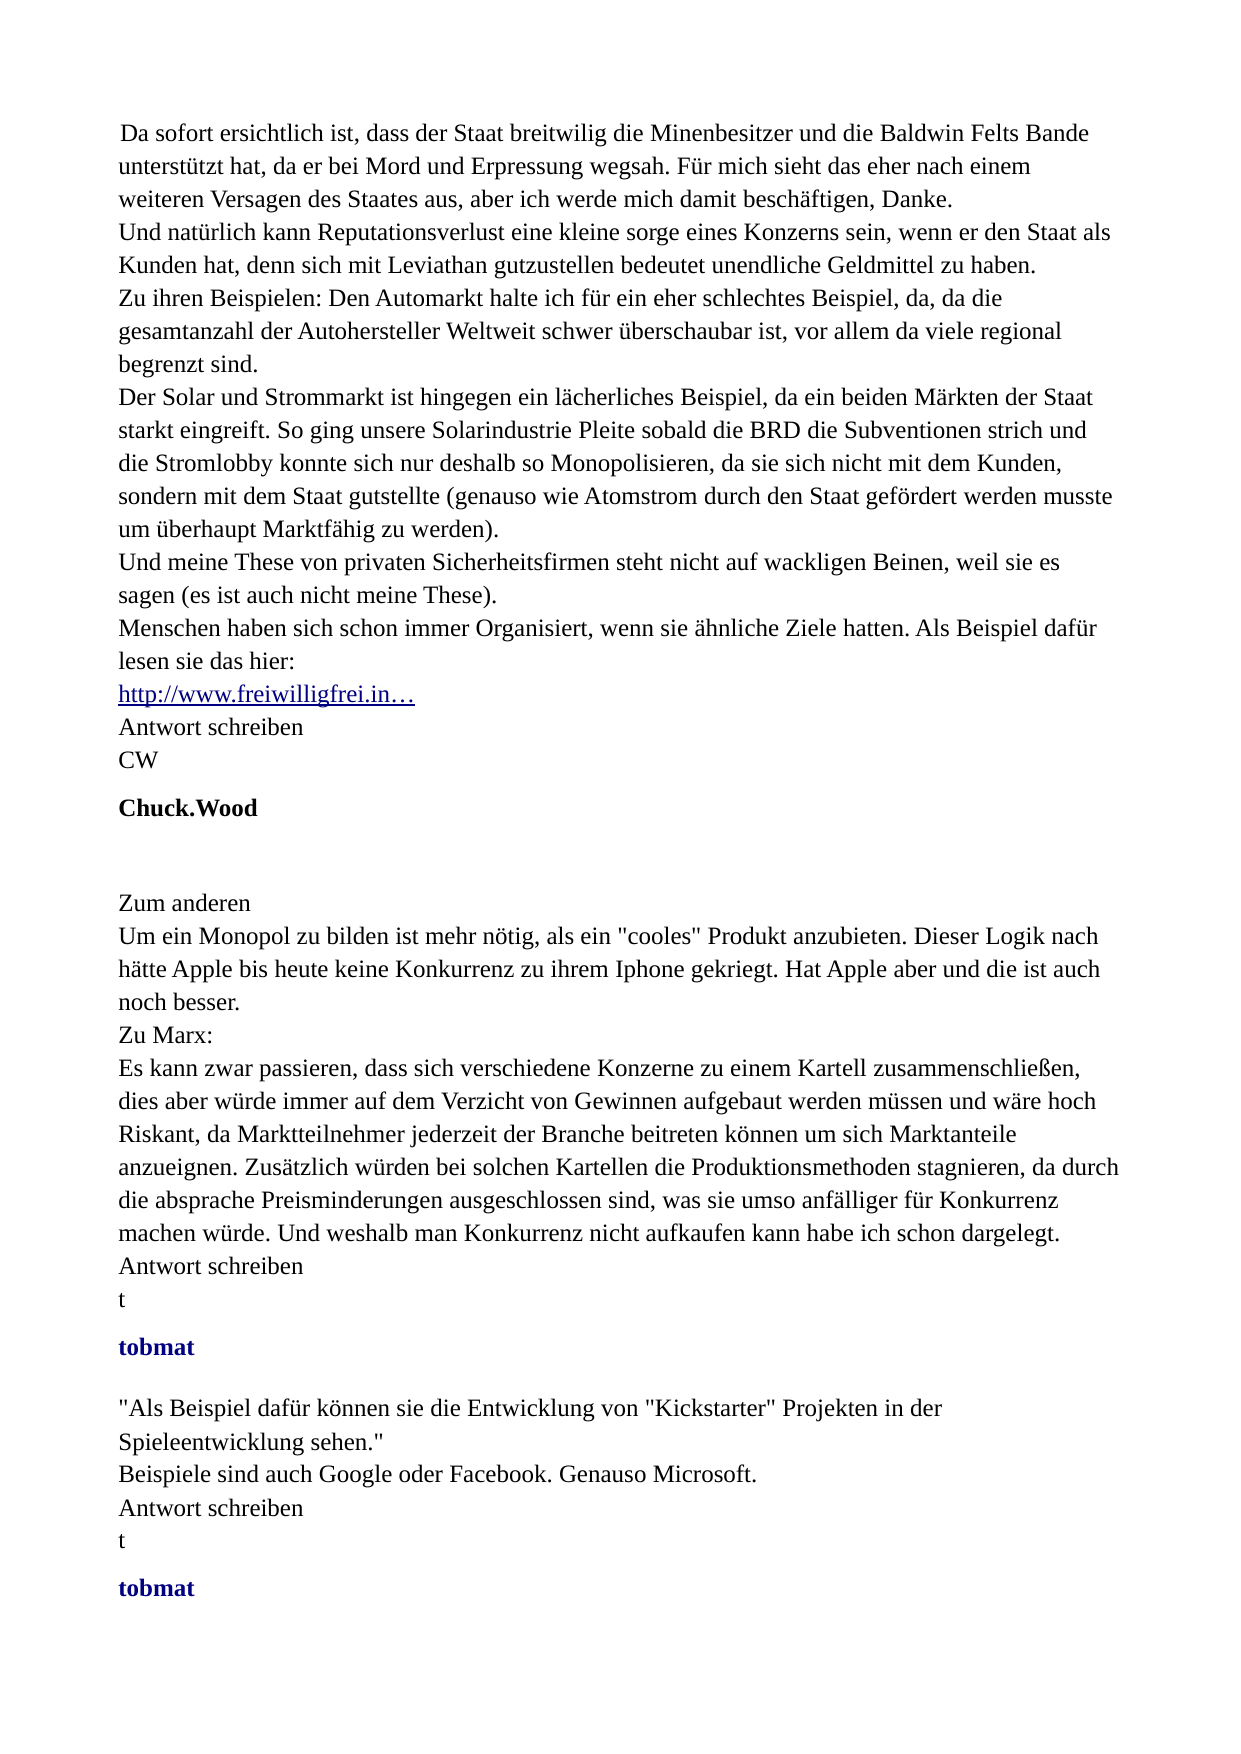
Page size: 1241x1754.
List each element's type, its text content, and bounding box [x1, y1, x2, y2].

text t [118, 1284, 1122, 1313]
text "Als Beispiel dafür können sie die Entwicklung von "Kickstarter" Projekten in der Spieleentwicklung sehen." [118, 1393, 1122, 1455]
subtitle Chuck.Wood [118, 793, 1122, 822]
subtitle tobmat [118, 1573, 1122, 1602]
text t [118, 1526, 1122, 1554]
text Beispiele sind auch Google oder Facebook. Genauso Microsoft. [118, 1459, 1122, 1488]
text Da sofort ersichtlich ist, dass der Staat breitwilig die Minenbesitzer und die Baldwin Felts Bande unterstützt hat, da er bei Mord und Erpressung wegsah. Für mich sieht das eher nach einem weiteren Versagen des Staates aus, aber ich werde mich damit beschäftigen, Danke. Und natürlich kann Reputationsverlust eine kleine sorge eines Konzerns sein, wenn er den Staat als Kunden hat, denn sich mit Leviathan gutzustellen bedeutet unendliche Geldmittel zu haben. Zu ihren Beispielen: Den Automarkt halte ich für ein eher schlechtes Beispiel, da, da die gesamtanzahl der Autohersteller Weltweit schwer überschaubar ist, vor allem da viele regional begrenzt sind. Der Solar und Strommarkt ist hingegen ein lächerliches Beispiel, da ein beiden Märkten der Staat starkt eingreift. So ging unsere Solarindustrie Pleite sobald die BRD die Subventionen strich und die Stromlobby konnte sich nur deshalb so Monopolisieren, da sie sich nicht mit dem Kunden, sondern mit dem Staat gutstellte (genauso wie Atomstrom durch den Staat gefördert werden musste um überhaupt Marktfähig zu werden). Und meine These von privaten Sicherheitsfirmen steht nicht auf wackligen Beinen, weil sie es sagen (es ist auch nicht meine These). Menschen haben sich schon immer Organisiert, wenn sie ähnliche Ziele hatten. Als Beispiel dafür lesen sie das hier: http://www.freiwilligfrei.in… [118, 118, 1122, 708]
text Antwort schreiben [118, 1493, 1122, 1521]
text Zum anderen [118, 888, 1122, 917]
subtitle tobmat [118, 1332, 1122, 1361]
text Antwort schreiben [118, 712, 1122, 741]
text Antwort schreiben [118, 1251, 1122, 1280]
text CW [118, 746, 1122, 774]
text Um ein Monopol zu bilden ist mehr nötig, als ein "cooles" Produkt anzubieten. Dieser Logik nach hätte Apple bis heute keine Konkurrenz zu ihrem Iphone gekriegt. Hat Apple aber und die ist auch noch besser. Zu Marx: Es kann zwar passieren, dass sich verschiedene Konzerne zu einem Kartell zusammenschließen, dies aber würde immer auf dem Verzicht von Gewinnen aufgebaut werden müssen und wäre hoch Riskant, da Marktteilnehmer jederzeit der Branche beitreten können um sich Marktanteile anzueignen. Zusätzlich würden bei solchen Kartellen die Produktionsmethoden stagnieren, da durch die absprache Preisminderungen ausgeschlossen sind, was sie umso anfälliger für Konkurrenz machen würde. Und weshalb man Konkurrenz nicht aufkaufen kann habe ich schon dargelegt. [118, 921, 1122, 1247]
